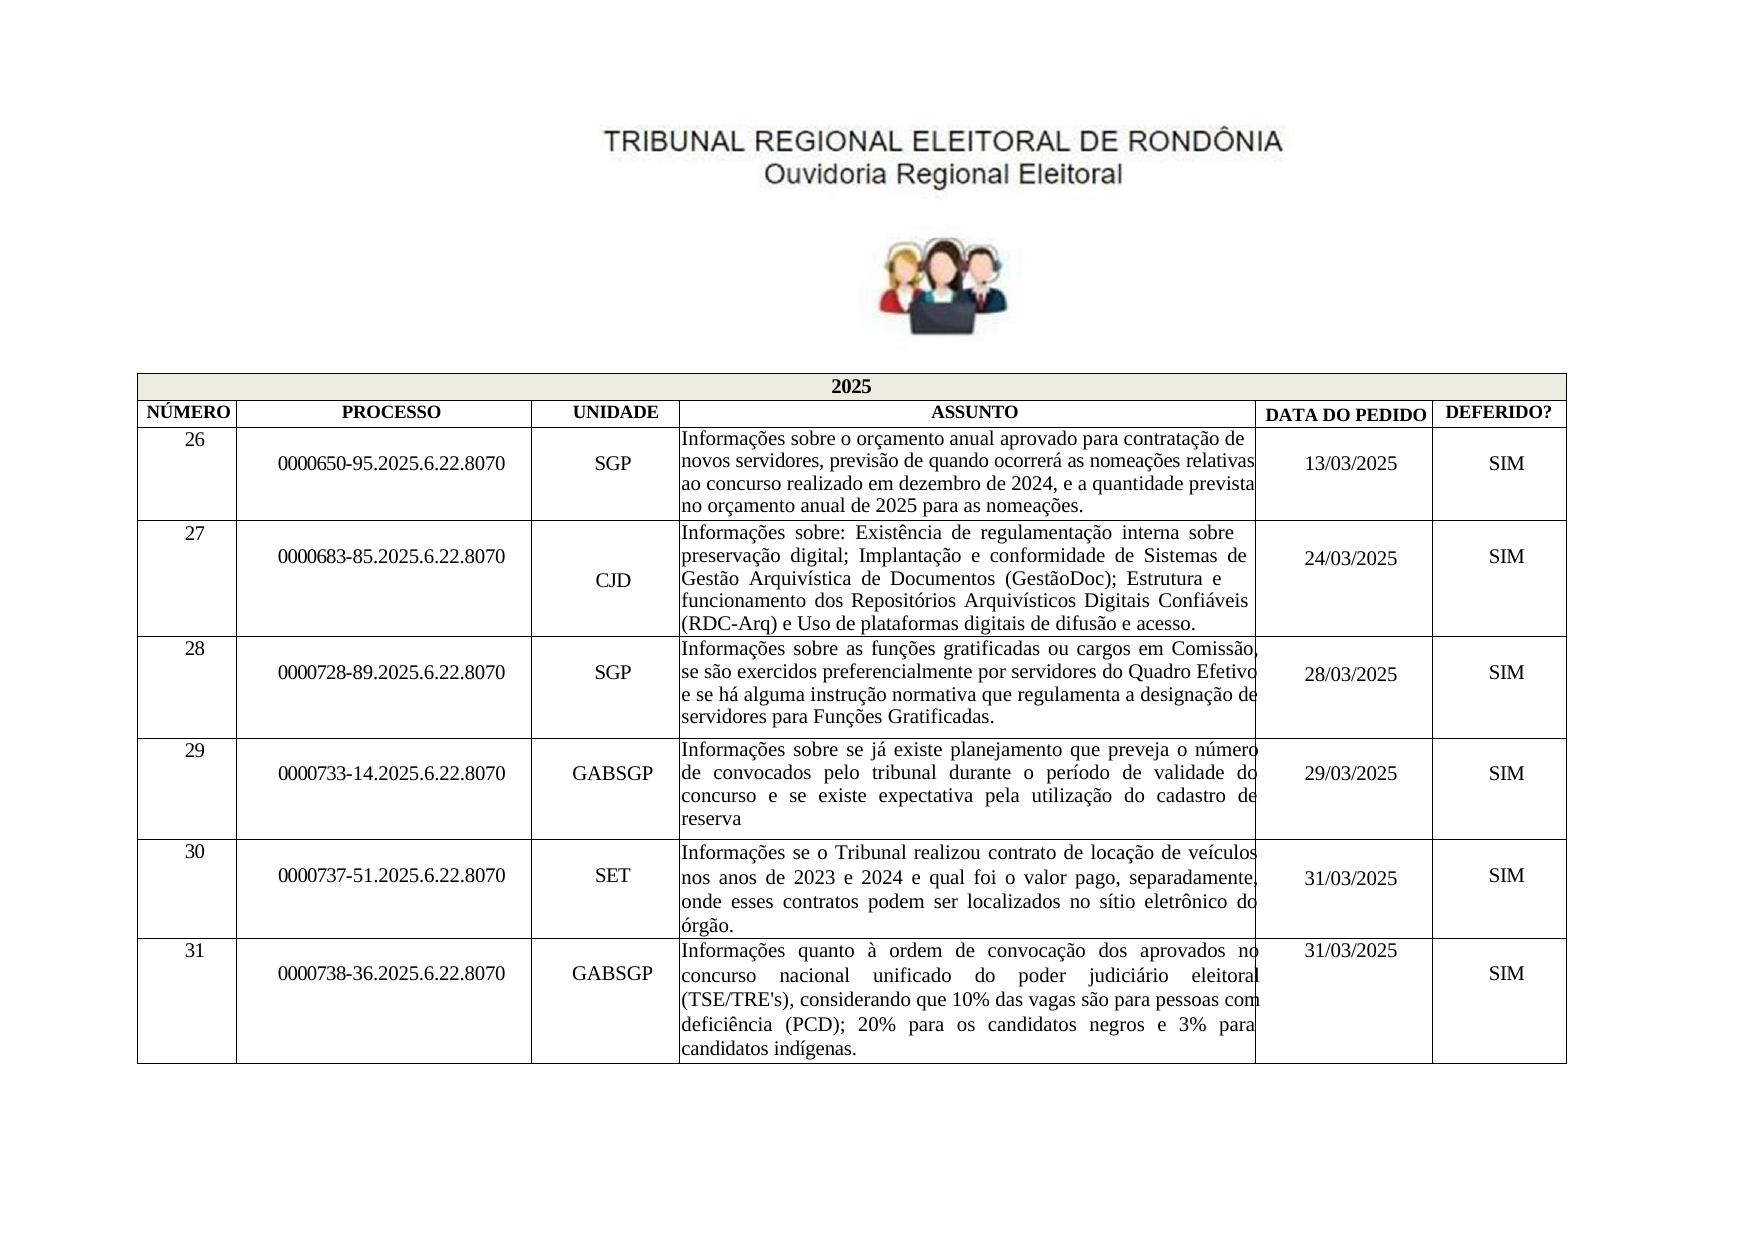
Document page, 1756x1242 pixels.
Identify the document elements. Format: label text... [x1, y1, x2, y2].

table_cell 0000728-89.2025.6.22.8070 [237, 637, 531, 738]
table_cell SIM [1433, 428, 1566, 520]
table_cell 28/03/2025 [1256, 637, 1432, 738]
table_cell SIM [1433, 840, 1566, 937]
table_cell PROCESSO [237, 401, 531, 427]
table_cell 0000683-85.2025.6.22.8070 [237, 521, 531, 636]
table_header 2025 [138, 374, 1566, 400]
table_cell Informações sobre: Existência de regulamentação interna sobre preservação digital; Implantação e conformidade de Sistemas de Gestão Arquivística de Documentos (GestãoDoc); Estrutura e funcionamento dos Repositórios Arquivísticos Digitais Confiáveis (RDC-Arq) e Uso de plataformas digitais de difusão e acesso. [680, 521, 1255, 636]
table_cell SET [532, 840, 679, 937]
table_cell CJD [532, 521, 679, 636]
table_cell DEFERIDO? [1433, 401, 1566, 427]
table_cell 24/03/2025 [1256, 521, 1432, 636]
table_cell SGP [532, 428, 679, 520]
table_cell 0000738-36.2025.6.22.8070 [237, 939, 531, 1062]
table_cell Informações quanto à ordem de convocação dos aprovados no concurso nacional unificado do poder judiciário eleitoral (TSE/TRE's), considerando que 10% das vagas são para pessoas com deficiência (PCD); 20% para os candidatos negros e 3% para candidatos indígenas. [680, 939, 1255, 1062]
table_cell GABSGP [532, 939, 679, 1062]
table_cell 0000733-14.2025.6.22.8070 [237, 739, 531, 839]
table_cell Informações se o Tribunal realizou contrato de locação de veículos nos anos de 2023 e 2024 e qual foi o valor pago, separadamente, onde esses contratos podem ser localizados no sítio eletrônico do órgão. [680, 840, 1255, 937]
table_cell Informações sobre o orçamento anual aprovado para contratação de novos servidores, previsão de quando ocorrerá as nomeações relativas ao concurso realizado em dezembro de 2024, e a quantidade prevista no orçamento anual de 2025 para as nomeações. [680, 428, 1255, 520]
table_cell UNIDADE [532, 401, 679, 427]
table_cell 13/03/2025 [1256, 428, 1432, 520]
table_cell 0000650-95.2025.6.22.8070 [237, 428, 531, 520]
table_cell ASSUNTO [680, 401, 1255, 427]
table_cell 31 [138, 939, 236, 1062]
table_cell 30 [138, 840, 236, 937]
table_cell 31/03/2025 [1256, 939, 1432, 1062]
table_cell 29/03/2025 [1256, 739, 1432, 839]
table_cell SIM [1433, 637, 1566, 738]
table_cell SIM [1433, 939, 1566, 1062]
table_cell SIM [1433, 521, 1566, 636]
table_cell 31/03/2025 [1256, 840, 1432, 937]
table_cell 0000737-51.2025.6.22.8070 [237, 840, 531, 937]
table_cell Informações sobre se já existe planejamento que preveja o número de convocados pelo tribunal durante o período de validade do concurso e se existe expectativa pela utilização do cadastro de reserva [680, 739, 1255, 839]
table_cell 29 [138, 739, 236, 839]
table_cell GABSGP [532, 739, 679, 839]
table_cell NÚMERO [138, 401, 236, 427]
table_cell 26 [138, 428, 236, 520]
table_cell SGP [532, 637, 679, 738]
table_cell Informações sobre as funções gratificadas ou cargos em Comissão, se são exercidos preferencialmente por servidores do Quadro Efetivo e se há alguma instrução normativa que regulamenta a designação de servidores para Funções Gratificadas. [680, 637, 1255, 738]
table_cell SIM [1433, 739, 1566, 839]
table_cell 27 [138, 521, 236, 636]
table_cell 28 [138, 637, 236, 738]
table_cell DATA DO PEDIDO [1256, 401, 1432, 427]
